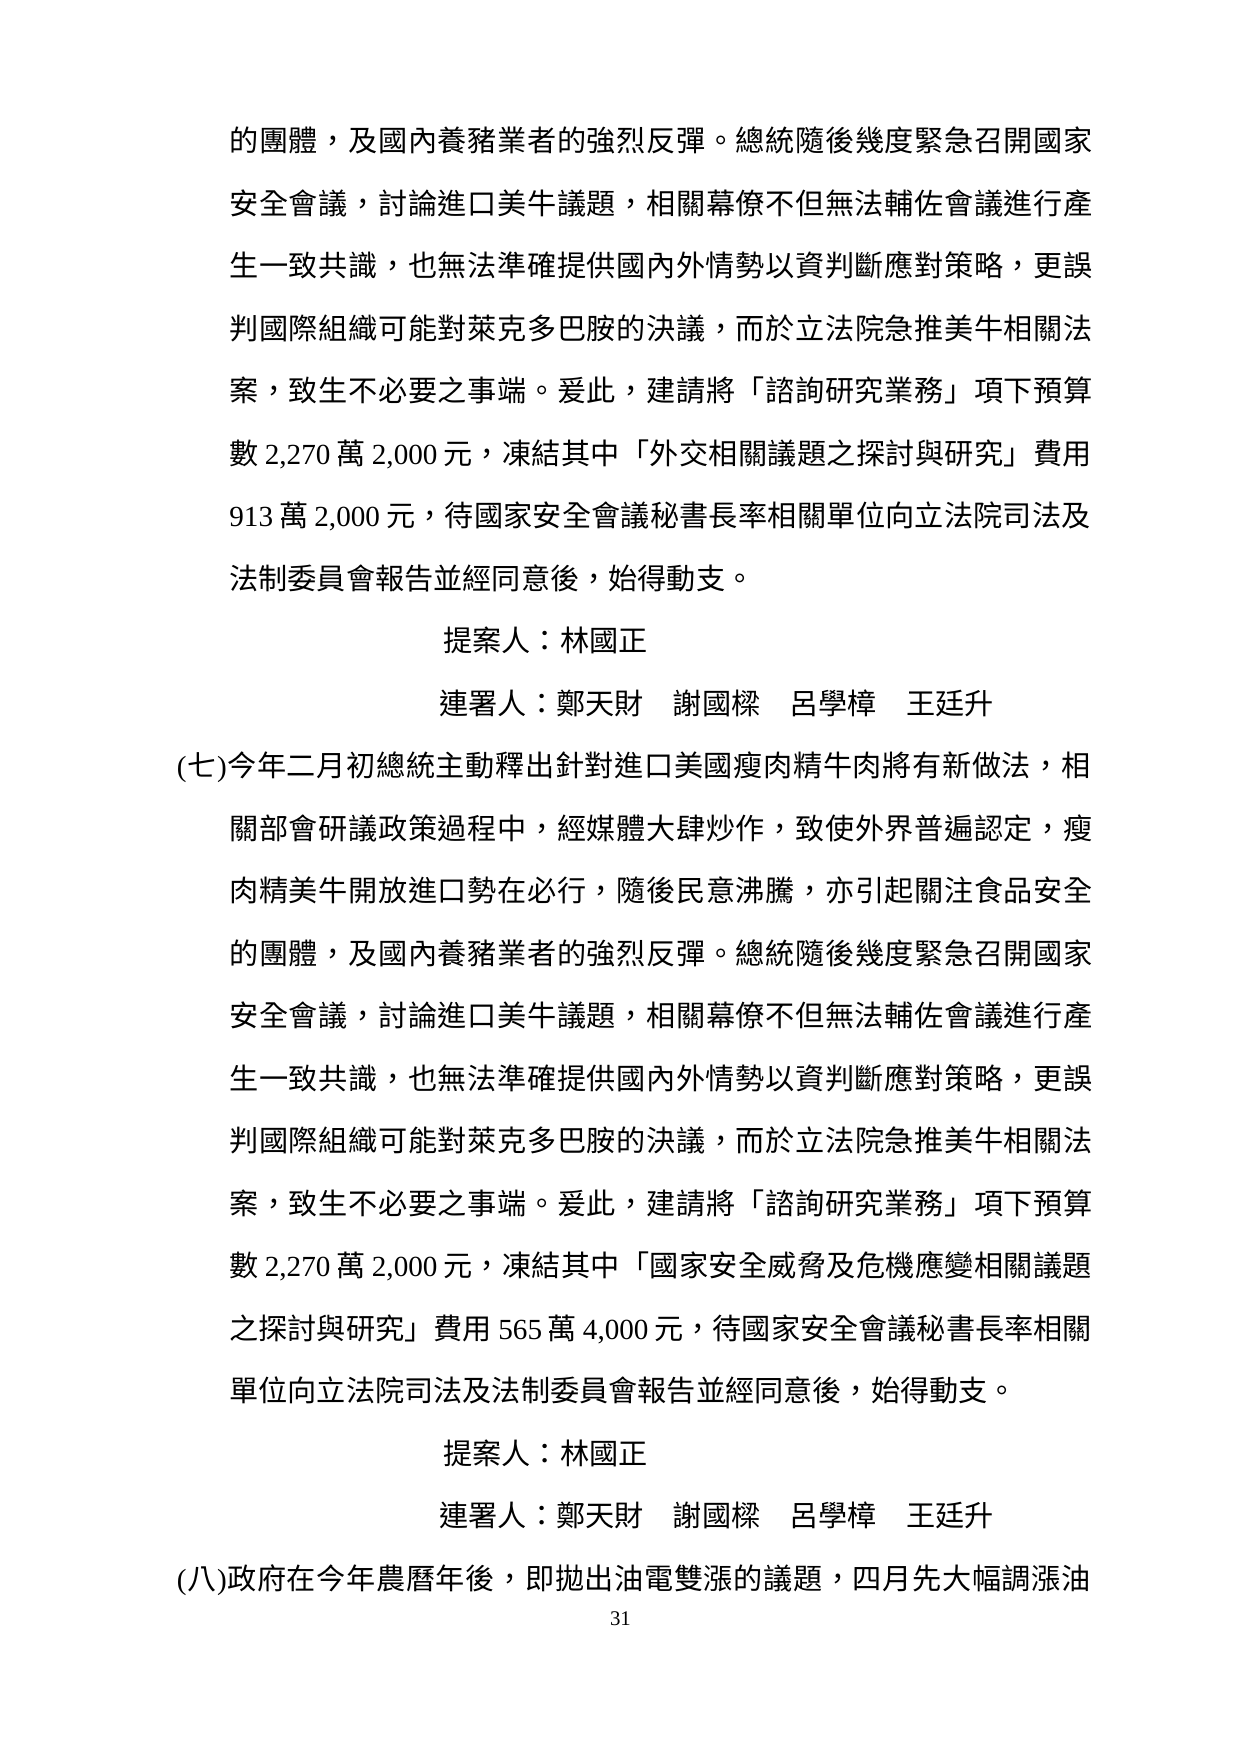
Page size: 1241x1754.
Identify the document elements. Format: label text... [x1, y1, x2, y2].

text 的團體，及國內養豬業者的強烈反彈。總統隨後幾度緊急召開國家安全會議，討論進口美牛議題，相關幕僚不但無法輔佐會議進行產生一致共識，也無法準確提供國內外情勢以資判斷應對策略，更誤判國際組織可能對萊克多巴胺的決議，而於立法院急推美牛相關法案，致生不必要之事端。爰此，建請將「諮詢研究業務」項下預算數2,270萬2,000元，凍結其中「外交相關議題之探討與研究」費用913萬2,000元，待國家安全會議秘書長率相關單位向立法院司法及法制委員會報告並經同意後，始得動支。 [177, 97, 1092, 597]
text (七)今年二月初總統主動釋出針對進口美國瘦肉精牛肉將有新做法，相關部會研議政策過程中，經媒體大肆炒作，致使外界普遍認定，瘦肉精美牛開放進口勢在必行，隨後民意沸騰，亦引起關注食品安全的團體，及國內養豬業者的強烈反彈。總統隨後幾度緊急召開國家安全會議，討論進口美牛議題，相關幕僚不但無法輔佐會議進行產生一致共識，也無法準確提供國內外情勢以資判斷應對策略，更誤判國際組織可能對萊克多巴胺的決議，而於立法院急推美牛相關法案，致生不必要之事端。爰此，建請將「諮詢研究業務」項下預算數2,270萬2,000元，凍結其中「國家安全威脅及危機應變相關議題之探討與研究」費用565萬4,000元，待國家安全會議秘書長率相關單位向立法院司法及法制委員會報告並經同意後，始得動支。 [177, 722, 1092, 1410]
text 提案人：林國正 [264, 597, 1092, 660]
text 提案人：林國正 [264, 1410, 1092, 1472]
text 連署人：鄭天財 謝國樑 呂學樟 王廷升 [148, 1472, 1092, 1535]
text 連署人：鄭天財 謝國樑 呂學樟 王廷升 [148, 660, 1092, 722]
text (八)政府在今年農曆年後，即拋出油電雙漲的議題，四月先大幅調漲油 [177, 1535, 1092, 1597]
